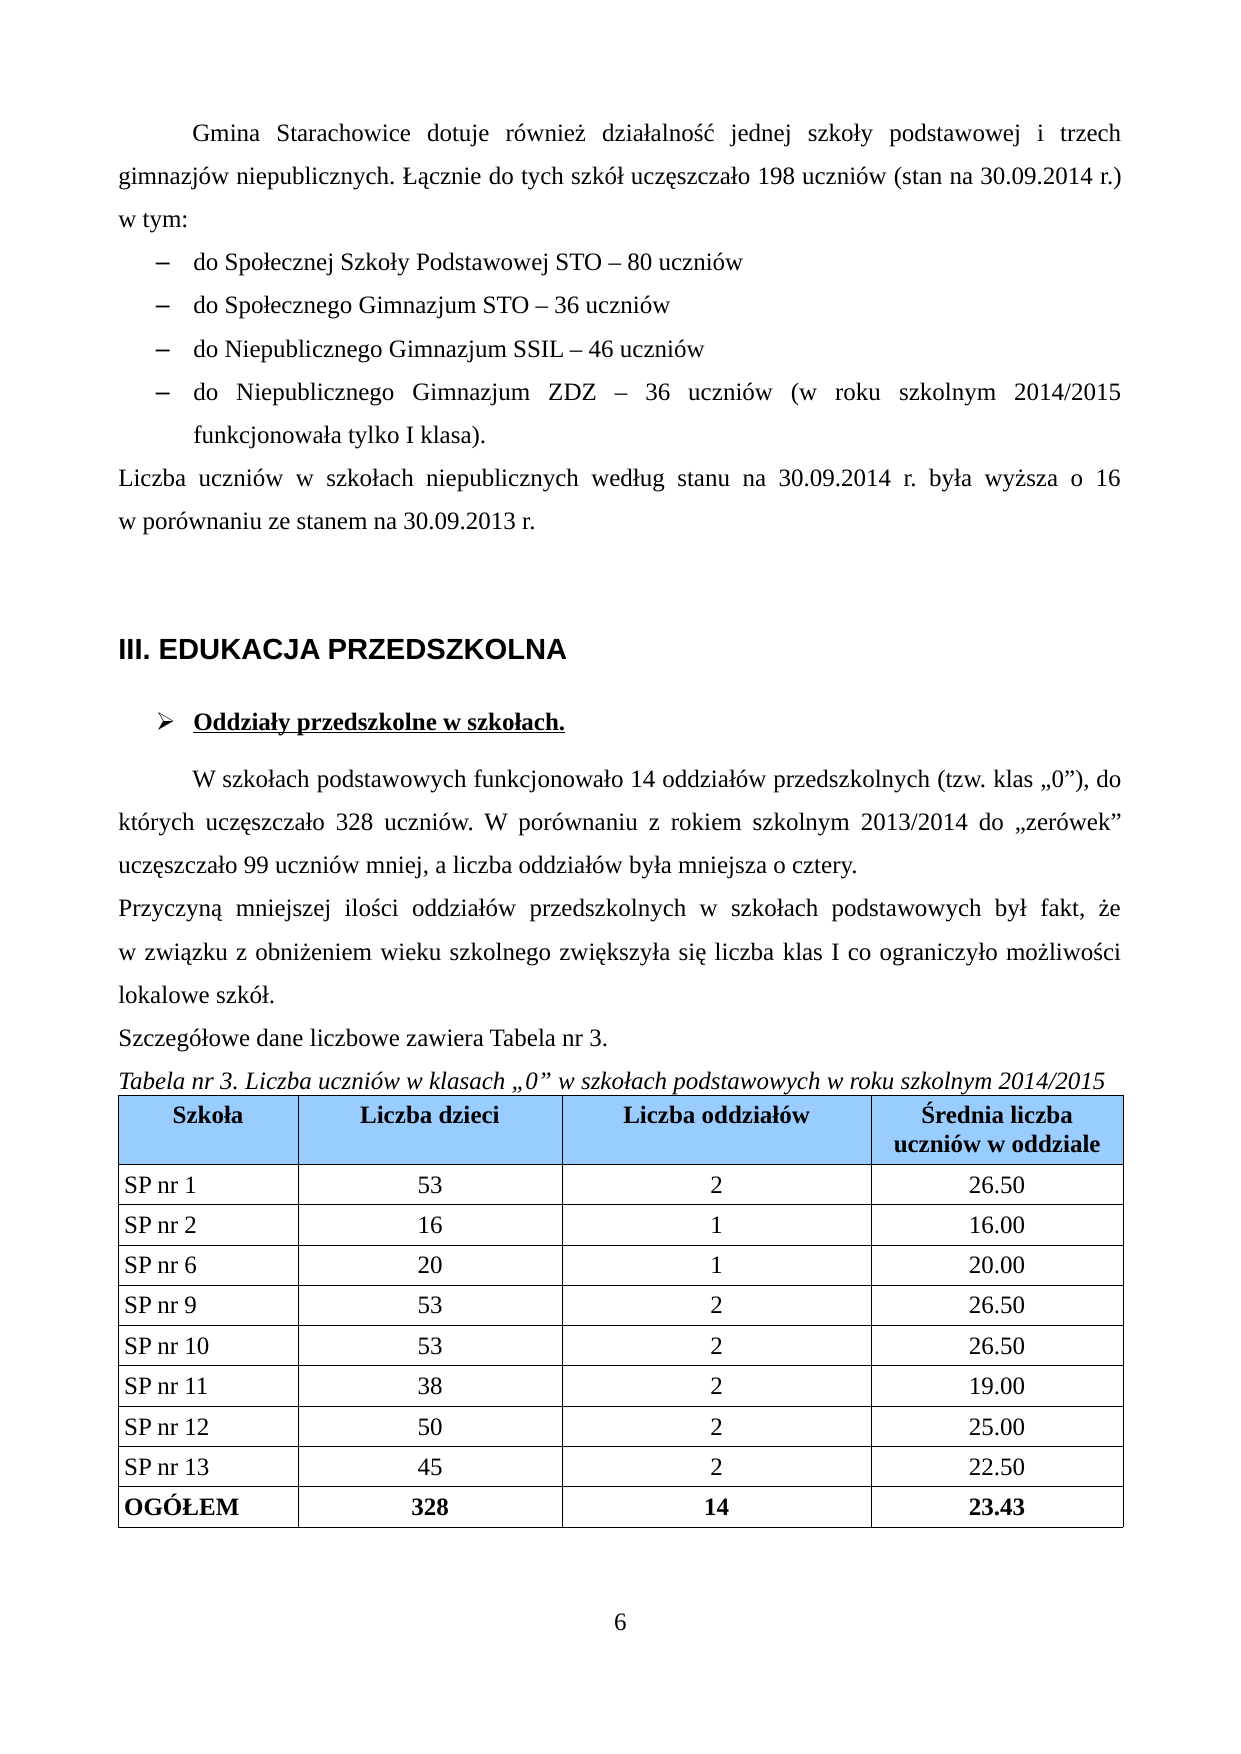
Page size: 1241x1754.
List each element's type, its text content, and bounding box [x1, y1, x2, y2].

list do Społecznego Gimnazjum STO – 36 uczniów [156, 291, 1122, 319]
text W szkołach podstawowych funkcjonowało 14 oddziałów przedszkolnych (tzw. klas „0”), do których uczęszczało 328 uczniów. W porównaniu z rokiem szkolnym 2013/2014 do „zerówek” uczęszczało 99 uczniów mniej, a liczba oddziałów była mniejsza o cztery. [118, 764, 1122, 879]
list do Niepublicznego Gimnazjum SSIL – 46 uczniów [156, 334, 1122, 362]
table_header Liczba dzieci [299, 1096, 562, 1164]
table_cell 2 [563, 1407, 871, 1446]
table_cell 53 [299, 1286, 562, 1325]
table_header Szkoła [119, 1096, 298, 1164]
table_cell 38 [299, 1366, 562, 1406]
table_cell 2 [563, 1447, 871, 1486]
table_cell 16,00 [872, 1205, 1123, 1244]
text Liczba uczniów w szkołach niepublicznych według stanu na 30.09.2014 r. była wyższa o 16 w porównaniu ze stanem na 30.09.2013 r. [118, 463, 1122, 535]
table_cell 14 [563, 1487, 871, 1527]
table_cell 16 [299, 1205, 562, 1244]
table_cell 2 [563, 1286, 871, 1325]
table_cell 2 [563, 1165, 871, 1204]
table_cell OGÓŁEM [119, 1487, 298, 1527]
table_header Liczba oddziałów [563, 1096, 871, 1164]
table_cell 1 [563, 1205, 871, 1244]
table_cell 26,50 [872, 1286, 1123, 1325]
table_cell 19,00 [872, 1366, 1123, 1406]
text Gmina Starachowice dotuje również działalność jednej szkoły podstawowej i trzech gimnazjów niepublicznych. Łącznie do tych szkół uczęszczało 198 uczniów (stan na 30.09.2014 r.) w tym: [118, 118, 1122, 233]
table_header Średnia liczba uczniów w oddziale [872, 1096, 1123, 1164]
list do Społecznej Szkoły Podstawowej STO – 80 uczniów [156, 247, 1122, 276]
table_cell SP nr 1 [119, 1165, 298, 1204]
table_cell 25,00 [872, 1407, 1123, 1446]
table_cell SP nr 9 [119, 1286, 298, 1325]
table_cell 20 [299, 1246, 562, 1285]
table_cell 22,50 [872, 1447, 1123, 1486]
table_cell 2 [563, 1366, 871, 1406]
table_cell 50 [299, 1407, 562, 1446]
text Szczegółowe dane liczbowe zawiera Tabela nr 3. [118, 1023, 1122, 1052]
table_cell 45 [299, 1447, 562, 1486]
table_cell 53 [299, 1326, 562, 1365]
table_cell SP nr 10 [119, 1326, 298, 1365]
table_cell 1 [563, 1246, 871, 1285]
table_cell SP nr 12 [119, 1407, 298, 1446]
table_cell 20,00 [872, 1246, 1123, 1285]
table_cell 2 [563, 1326, 871, 1365]
table_cell 328 [299, 1487, 562, 1527]
table_cell 53 [299, 1165, 562, 1204]
list Oddziały przedszkolne w szkołach. [156, 707, 1122, 735]
table_cell 26,50 [872, 1326, 1123, 1365]
list do Niepublicznego Gimnazjum ZDZ – 36 uczniów (w roku szkolnym 2014/2015 funkcjonowała tylko I klasa). [156, 377, 1122, 449]
table_cell SP nr 13 [119, 1447, 298, 1486]
table_cell SP nr 11 [119, 1366, 298, 1406]
table_cell SP nr 6 [119, 1246, 298, 1285]
table_cell 26,50 [872, 1165, 1123, 1204]
table_cell SP nr 2 [119, 1205, 298, 1244]
text Przyczyną mniejszej ilości oddziałów przedszkolnych w szkołach podstawowych był fakt, że w związku z obniżeniem wieku szkolnego zwiększyła się liczba klas I co ograniczyło możliwości lokalowe szkół. [118, 893, 1122, 1008]
subtitle III. EDUKACJA PRZEDSZKOLNA [118, 632, 1122, 665]
table_cell 23,43 [872, 1487, 1123, 1527]
text Tabela nr 3. Liczba uczniów w klasach „0” w szkołach podstawowych w roku szkolnym 2014/2015 [118, 1066, 1122, 1095]
